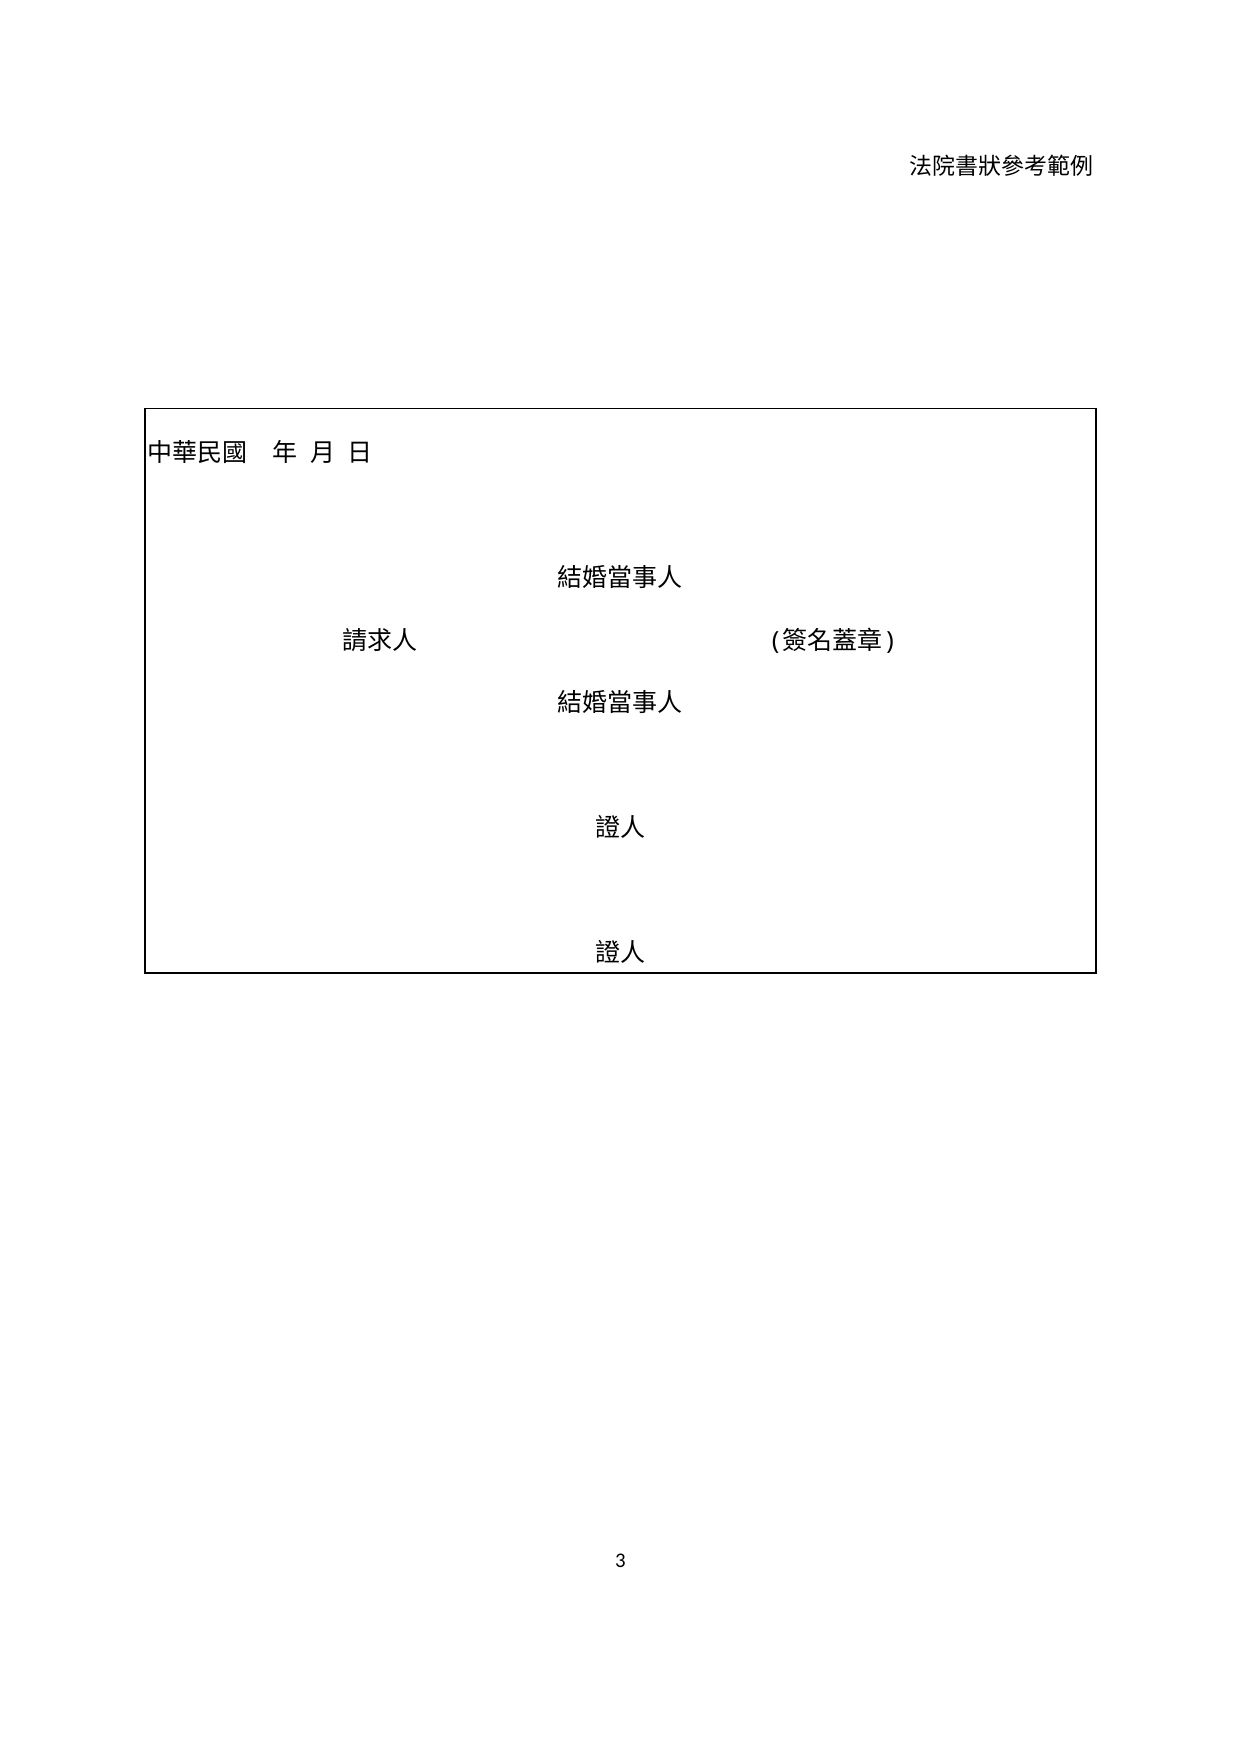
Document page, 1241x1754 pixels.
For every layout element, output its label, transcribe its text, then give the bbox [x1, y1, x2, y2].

table_cell 中華民國 年 月 日 結婚當事人 請求人 (簽名蓋章) 結婚當事人 證人 證人 [146, 409, 1095, 972]
